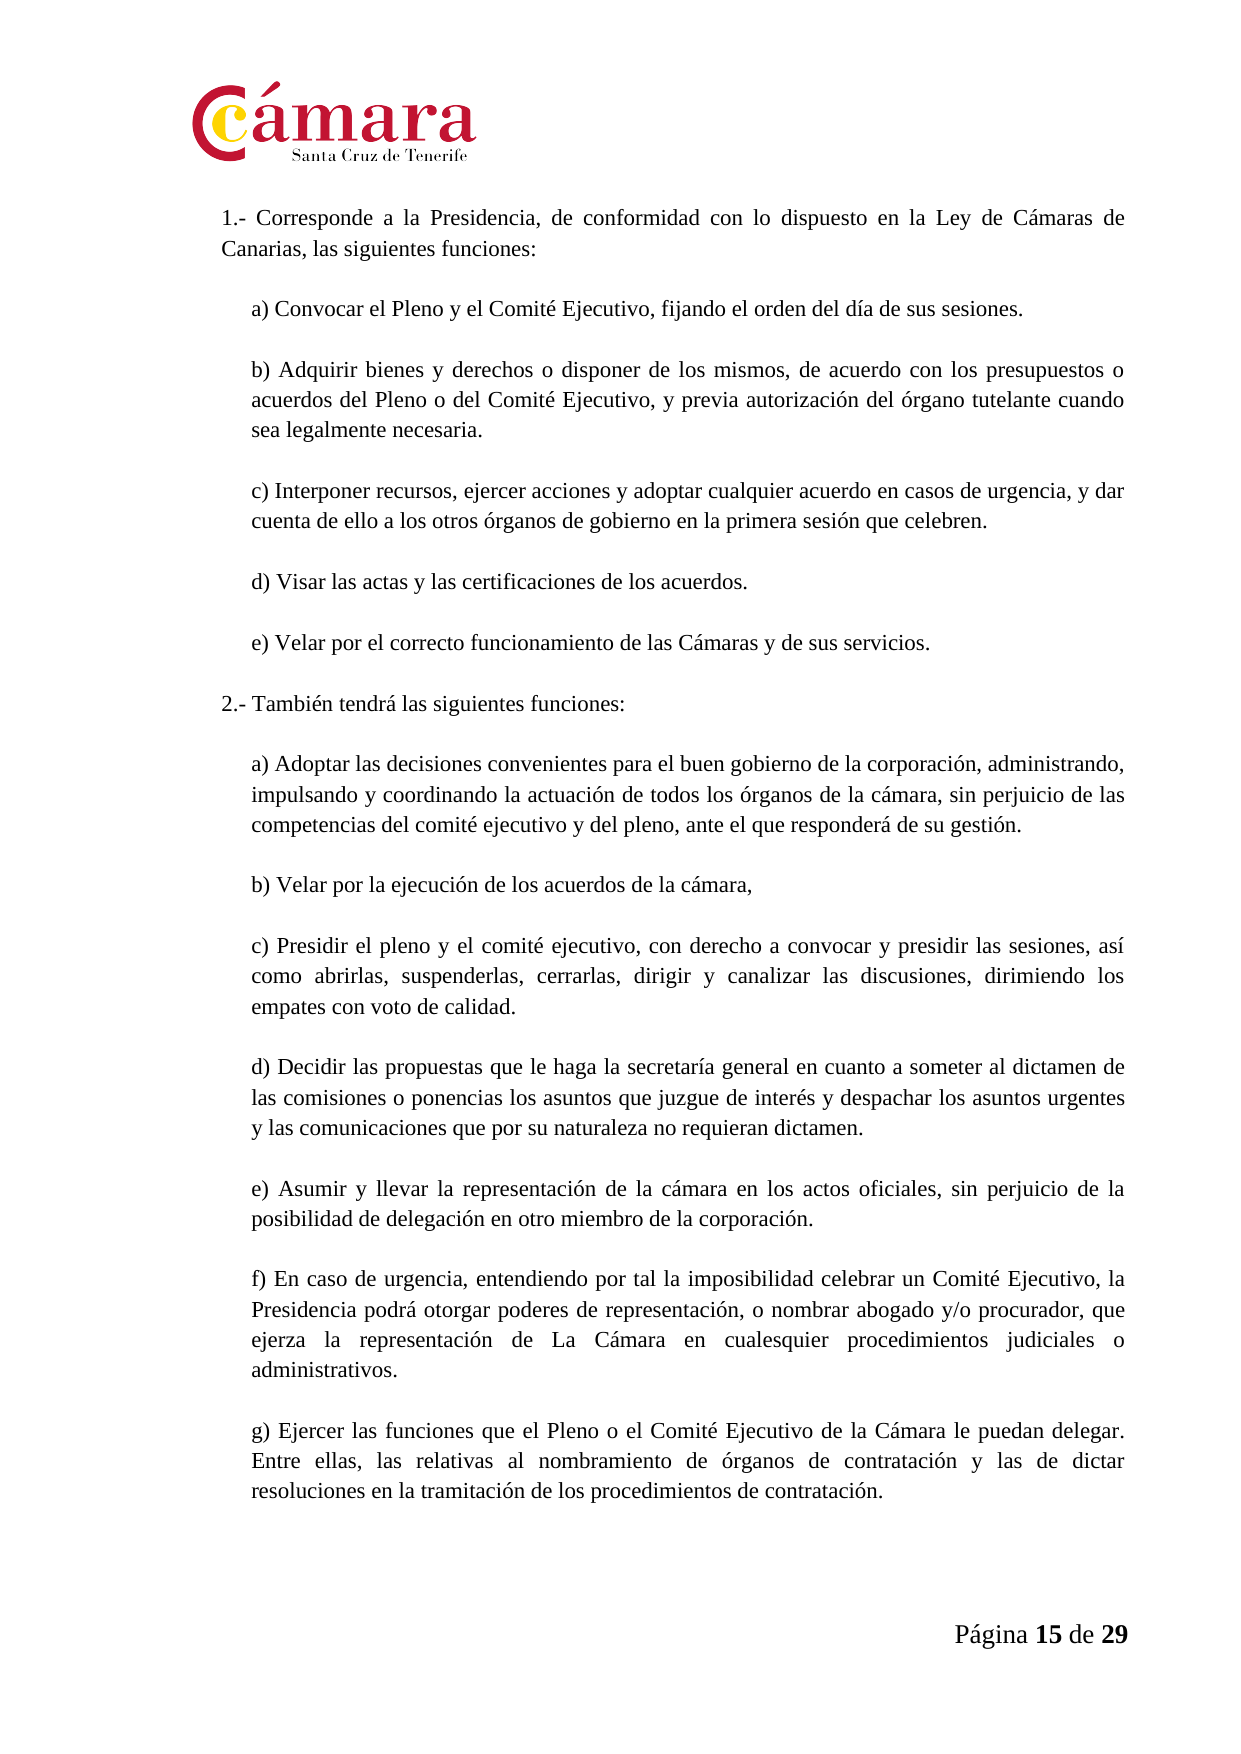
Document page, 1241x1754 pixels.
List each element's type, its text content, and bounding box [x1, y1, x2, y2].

text c) Presidir el pleno y el comité ejecutivo, con derecho a convocar y presidir las sesiones, así como abrirlas, suspenderlas, cerrarlas, dirigir y canalizar las discusiones, dirimiendo los empates con voto de calidad. [251, 932, 1127, 1019]
text a) Adoptar las decisiones convenientes para el buen gobierno de la corporación, administrando, impulsando y coordinando la actuación de todos los órganos de la cámara, sin perjuicio de las competencias del comité ejecutivo y del pleno, ante el que responderá de su gestión. [251, 750, 1127, 837]
text e) Velar por el correcto funcionamiento de las Cámaras y de sus servicios. [251, 629, 1127, 655]
text b) Velar por la ejecución de los acuerdos de la cámara, [251, 872, 1127, 898]
text f) En caso de urgencia, entendiendo por tal la imposibilidad celebrar un Comité Ejecutivo, la Presidencia podrá otorgar poderes de representación, o nombrar abogado y/o procurador, que ejerza la representación de La Cámara en cualesquier procedimientos judiciales o administrativos. [251, 1266, 1127, 1382]
text 1.- Corresponde a la Presidencia, de conformidad con lo dispuesto en la Ley de Cámaras de Canarias, las siguientes funciones: [221, 204, 1127, 261]
text a) Convocar el Pleno y el Comité Ejecutivo, fijando el orden del día de sus sesiones. [251, 295, 1127, 322]
text c) Interponer recursos, ejercer acciones y adoptar cualquier acuerdo en casos de urgencia, y dar cuenta de ello a los otros órganos de gobierno en la primera sesión que celebren. [251, 477, 1127, 534]
text e) Asumir y llevar la representación de la cámara en los actos oficiales, sin perjuicio de la posibilidad de delegación en otro miembro de la corporación. [251, 1174, 1127, 1231]
text g) Ejercer las funciones que el Pleno o el Comité Ejecutivo de la Cámara le puedan delegar. Entre ellas, las relativas al nombramiento de órganos de contratación y las de dictar resoluciones en la tramitación de los procedimientos de contratación. [251, 1417, 1127, 1504]
text b) Adquirir bienes y derechos o disponer de los mismos, de acuerdo con los presupuestos o acuerdos del Pleno o del Comité Ejecutivo, y previa autorización del órgano tutelante cuando sea legalmente necesaria. [251, 356, 1127, 443]
text d) Decidir las propuestas que le haga la secretaría general en cuanto a someter al dictamen de las comisiones o ponencias los asuntos que juzgue de interés y despachar los asuntos urgentes y las comunicaciones que por su naturaleza no requieran dictamen. [251, 1053, 1127, 1140]
text 2.- También tendrá las siguientes funciones: [221, 690, 1127, 716]
text d) Visar las actas y las certificaciones de los acuerdos. [251, 568, 1127, 594]
